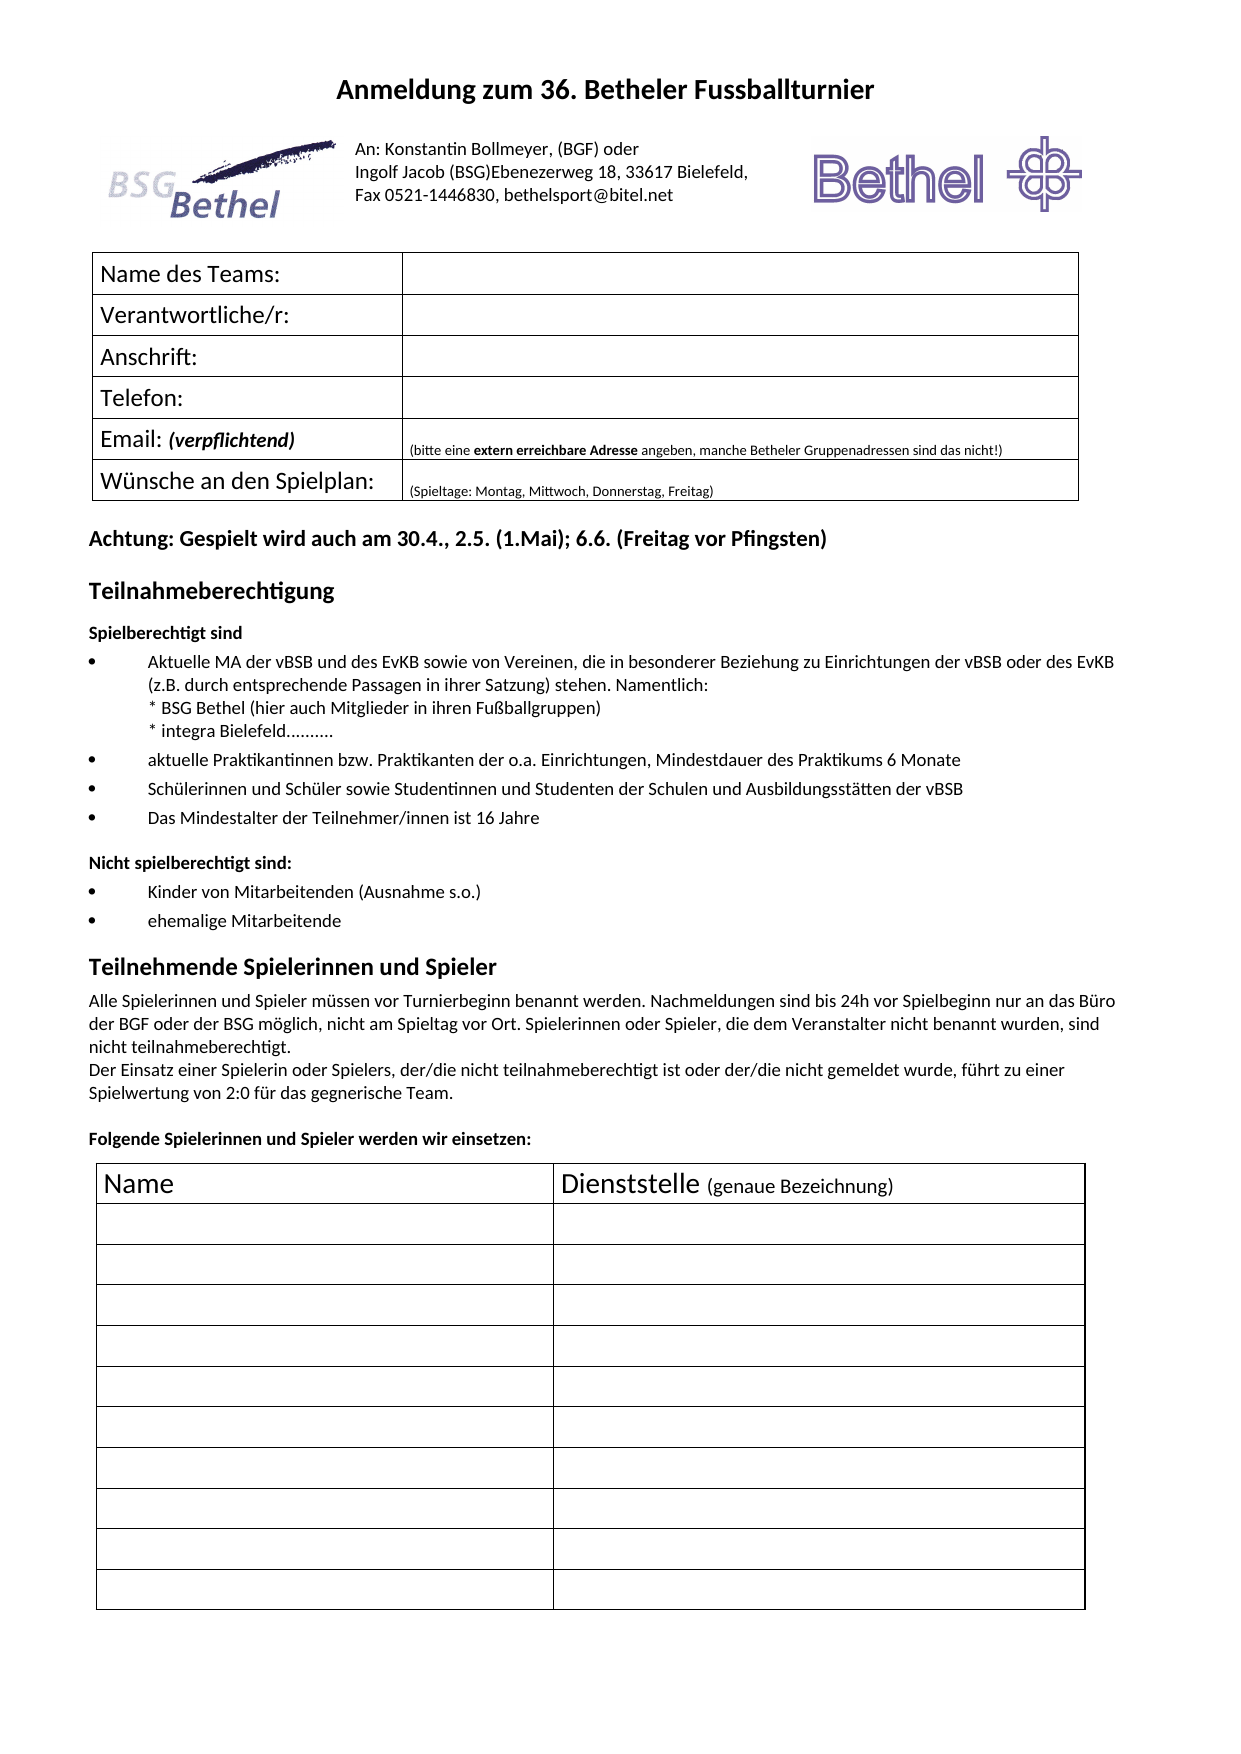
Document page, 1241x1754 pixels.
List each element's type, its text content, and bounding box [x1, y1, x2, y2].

table_cell [554, 1367, 1084, 1406]
table_cell [97, 1489, 553, 1528]
list ehemalige Mitarbeitende [89, 909, 1122, 932]
table_cell [97, 1367, 553, 1406]
text Der Einsatz einer Spielerin oder Spielers, der/die nicht teilnahmeberechtigt ist oder der/die nicht gemeldet wurde, führt zu einer Spielwertung von 2:0 für das gegnerische Team. [89, 1058, 1122, 1104]
table_cell [554, 1529, 1084, 1569]
table_cell Telefon: [93, 377, 402, 418]
table_cell [97, 1204, 553, 1244]
table_header Dienststelle (genaue Bezeichnung) [554, 1164, 1084, 1203]
list Schülerinnen und Schüler sowie Studentinnen und Studenten der Schulen und Ausbildungsstätten der vBSB [89, 777, 1122, 800]
table_header [801, 137, 1094, 227]
subtitle Anmeldung zum 36. Betheler Fussballturnier [89, 71, 1122, 106]
table_cell [554, 1326, 1084, 1366]
table_cell [554, 1245, 1084, 1284]
table_cell Anschrift: [93, 336, 402, 376]
picture [811, 136, 1082, 212]
table_cell [97, 1529, 553, 1569]
text Folgende Spielerinnen und Spieler werden wir einsetzen: [89, 1127, 1122, 1150]
table_cell [97, 1407, 553, 1447]
table_cell [97, 1570, 553, 1609]
text Alle Spielerinnen und Spieler müssen vor Turnierbeginn benannt werden. Nachmeldungen sind bis 24h vor Spielbeginn nur an das Büro der BGF oder der BSG möglich, nicht am Spieltag vor Ort. Spielerinnen oder Spieler, die dem Veranstalter nicht benannt wurden, sind nicht teilnahmeberechtigt. [89, 989, 1122, 1058]
table_cell [97, 1245, 553, 1284]
list Aktuelle MA der vBSB und des EvKB sowie von Vereinen, die in besonderer Beziehung zu Einrichtungen der vBSB oder des EvKB (z.B. durch entsprechende Passagen in ihrer Satzung) stehen. Namentlich: * BSG Bethel (hier auch Mitglieder in ihren Fußballgruppen) * integra Bielefeld.......... [89, 650, 1122, 742]
text Achtung: Gespielt wird auch am 30.4., 2.5. (1.Mai); 6.6. (Freitag vor Pfingsten) [89, 524, 1122, 552]
table_header [90, 137, 100, 227]
table_cell Verantwortliche/r: [93, 295, 402, 335]
table_header Name [97, 1164, 553, 1203]
table_cell [554, 1489, 1084, 1528]
table_cell [554, 1407, 1084, 1447]
table_header An: Konstantin Bollmeyer, (BGF) oder Ingolf Jacob (BSG)Ebenezerweg 18, 33617 Bielefeld, Fax 0521-1446830, bethelsport@bitel.net [344, 137, 801, 227]
list aktuelle Praktikantinnen bzw. Praktikanten der o.a. Einrichtungen, Mindestdauer des Praktikums 6 Monate [89, 748, 1122, 771]
list Kinder von Mitarbeitenden (Ausnahme s.o.) [89, 880, 1122, 903]
table_cell (Spieltage: Montag, Mittwoch, Donnerstag, Freitag) [403, 460, 1078, 500]
list Das Mindestalter der Teilnehmer/innen ist 16 Jahre [89, 806, 1122, 829]
table_cell [97, 1326, 553, 1366]
table_cell [554, 1204, 1084, 1244]
text Nicht spielberechtigt sind: [89, 851, 1122, 874]
table_cell (bitte eine extern erreichbare Adresse angeben, manche Betheler Gruppenadressen sind das nicht!) [403, 419, 1078, 459]
picture [100, 136, 344, 227]
text Teilnehmende Spielerinnen und Spieler [89, 951, 1122, 982]
table_cell [97, 1285, 553, 1325]
table_cell [97, 1448, 553, 1487]
table_cell [403, 377, 1078, 418]
table_cell [554, 1285, 1084, 1325]
table_cell [403, 295, 1078, 335]
table_cell [554, 1448, 1084, 1487]
text Spielberechtigt sind [89, 621, 1122, 644]
table_cell Wünsche an den Spielplan: [93, 460, 402, 500]
table_header [403, 253, 1078, 293]
table_header Name des Teams: [93, 253, 402, 293]
table_cell [403, 336, 1078, 376]
table_cell Email: (verpflichtend) [93, 419, 402, 459]
text Teilnahmeberechtigung [89, 575, 1122, 606]
table_cell [554, 1570, 1084, 1609]
